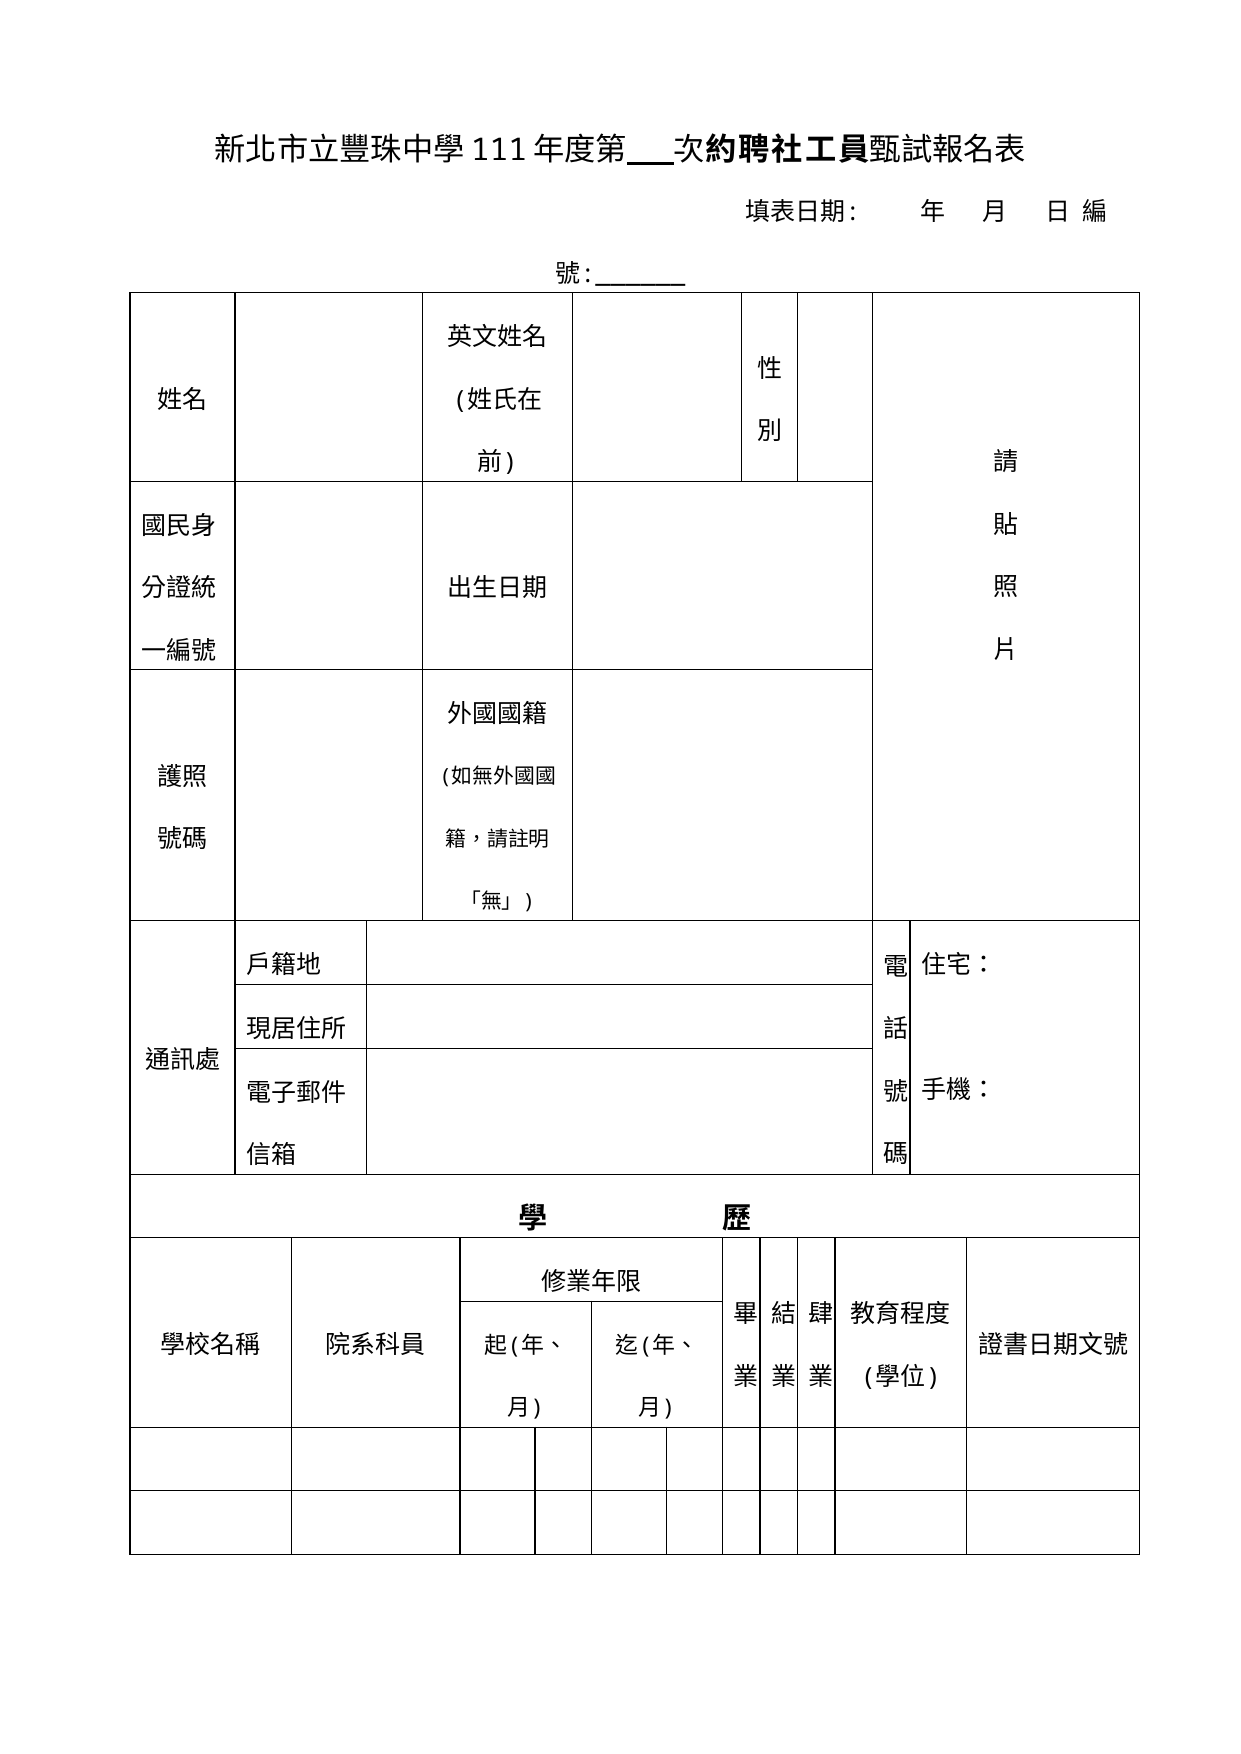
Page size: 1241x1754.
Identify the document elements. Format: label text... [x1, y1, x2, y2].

table_cell 電子郵件信箱 [236, 1049, 366, 1173]
table_cell [836, 1428, 966, 1490]
table_cell [236, 482, 422, 669]
table_cell [236, 670, 422, 920]
table_cell [536, 1491, 591, 1554]
text 填表日期: 年 月 日 編號:______ [130, 167, 1110, 292]
table_cell [667, 1491, 722, 1554]
table_cell 外國國籍(如無外國國籍，請註明「無」) [423, 670, 572, 920]
table_cell 修業年限 [461, 1238, 722, 1301]
table_cell 現居住所 [236, 985, 366, 1047]
table_cell [573, 670, 872, 920]
table_cell [131, 1428, 291, 1490]
table_cell 戶籍地 [236, 921, 366, 984]
table_cell [367, 1049, 872, 1173]
table_cell [461, 1428, 534, 1490]
table_header [798, 293, 872, 481]
table_header 英文姓名 (姓氏在前) [423, 293, 572, 481]
table_cell 肆業 [798, 1238, 834, 1427]
table_cell 院系科員 [292, 1238, 459, 1427]
table_cell [761, 1491, 797, 1554]
table_cell [592, 1428, 666, 1490]
table_cell 護照 號碼 [131, 670, 234, 920]
table_cell [573, 482, 872, 669]
table_cell [592, 1491, 666, 1554]
table_cell [367, 985, 872, 1047]
table_cell [367, 921, 872, 984]
table_cell [967, 1428, 1139, 1490]
table_header [573, 293, 741, 481]
text 新北市立豐珠中學111年度第 次約聘社工員甄試報名表 [130, 105, 1110, 167]
table_header 姓名 [131, 293, 234, 481]
table_cell 證書日期文號 [967, 1238, 1139, 1427]
table_cell [967, 1491, 1139, 1554]
table_cell [131, 1491, 291, 1554]
table_header 請 貼 照 片 [873, 293, 1139, 920]
table_header [236, 293, 422, 481]
table_cell 畢業 [723, 1238, 759, 1427]
table_cell 學校名稱 [131, 1238, 291, 1427]
table_cell [723, 1491, 759, 1554]
table_cell 電話號碼 [873, 921, 909, 1173]
table_cell 學 歷 [131, 1175, 1139, 1237]
table_cell 迄(年、月) [592, 1302, 722, 1427]
table_cell 國民身分證統一編號 [131, 482, 234, 669]
table_cell [761, 1428, 797, 1490]
table_cell 出生日期 [423, 482, 572, 669]
table_cell [461, 1491, 534, 1554]
table_cell [723, 1428, 759, 1490]
table_cell [292, 1428, 459, 1490]
table_cell [292, 1491, 459, 1554]
table_cell [798, 1428, 834, 1490]
table_cell 教育程度(學位) [836, 1238, 966, 1427]
table_cell 起(年、月) [461, 1302, 591, 1427]
table_cell [836, 1491, 966, 1554]
table_header 性別 [742, 293, 797, 481]
table_cell 住宅： 手機： [911, 921, 1139, 1173]
table_cell [536, 1428, 591, 1490]
table_cell [798, 1491, 834, 1554]
table_cell 結 業 [761, 1238, 797, 1427]
table_cell [667, 1428, 722, 1490]
table_cell 通訊處 [131, 921, 234, 1173]
